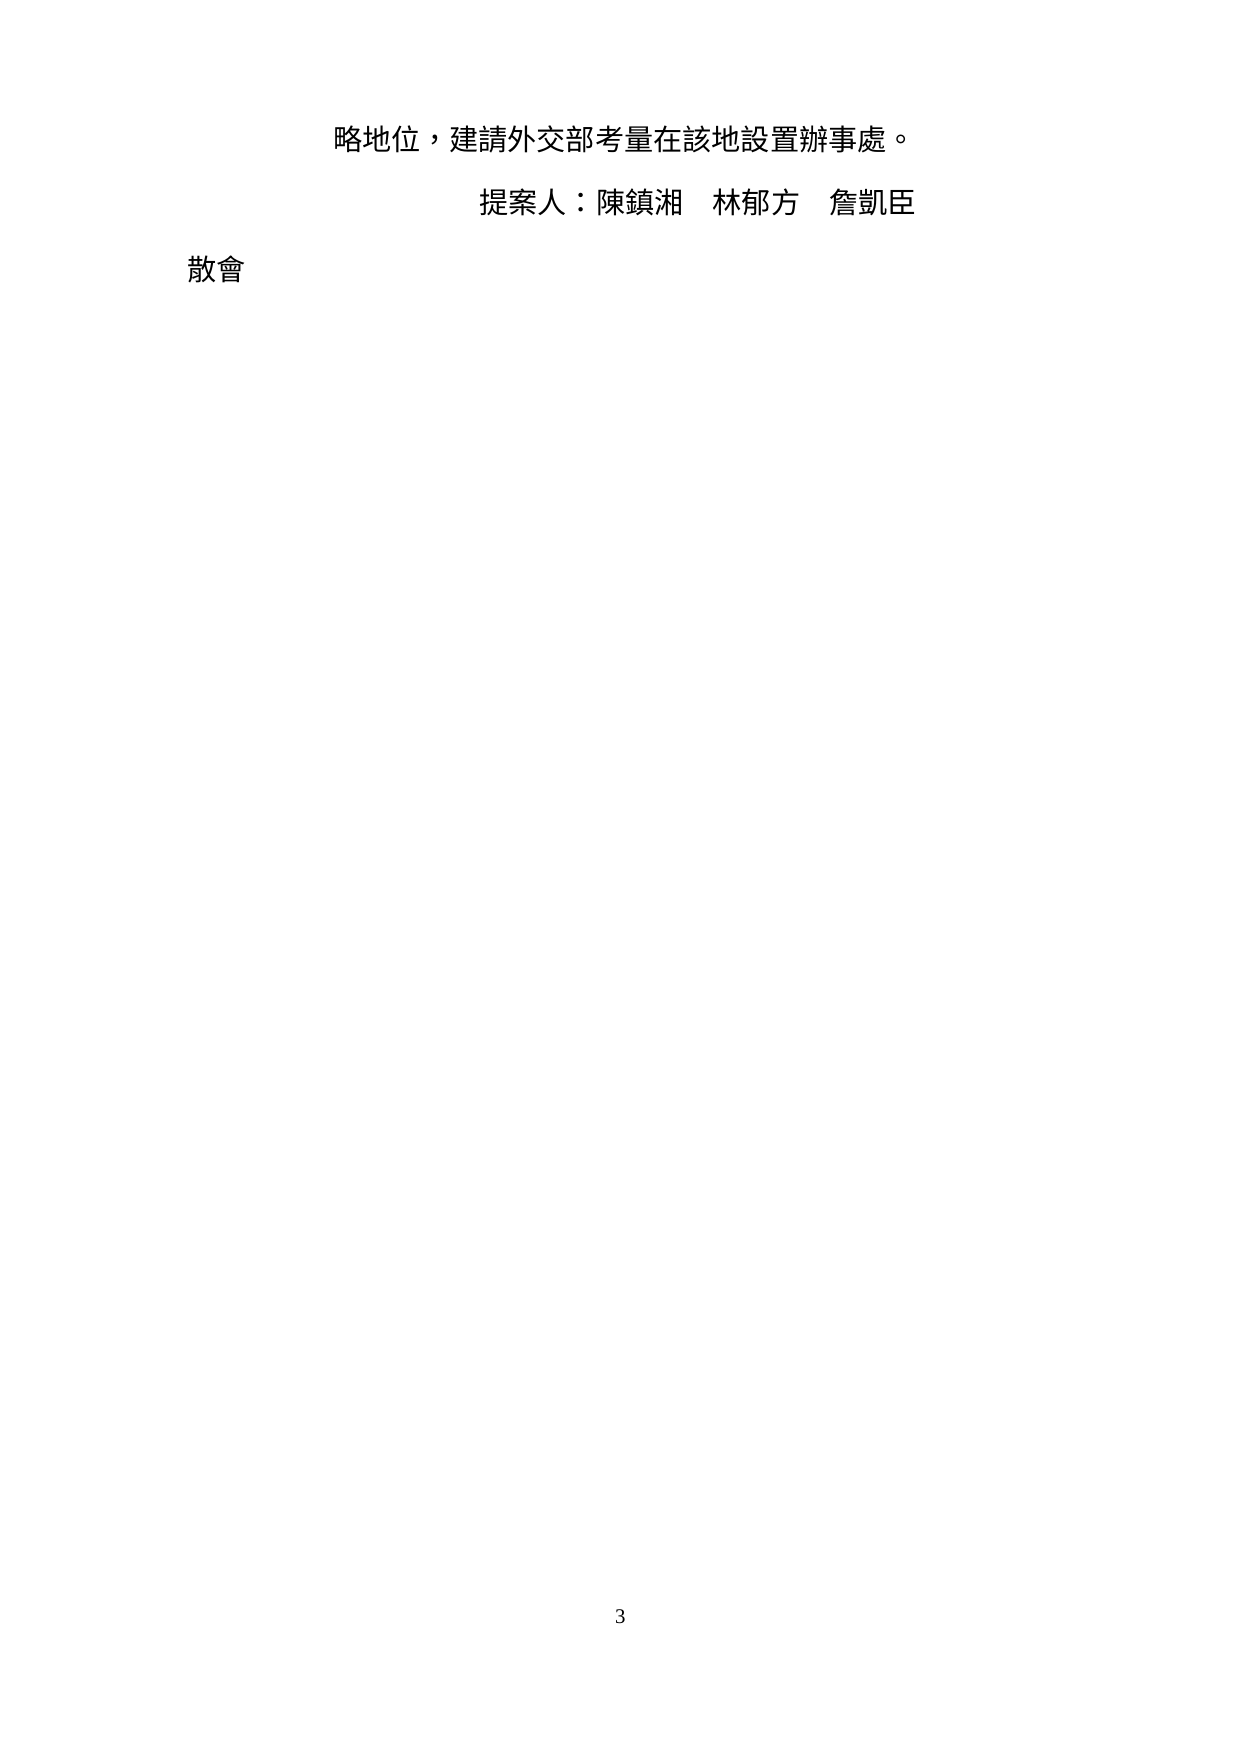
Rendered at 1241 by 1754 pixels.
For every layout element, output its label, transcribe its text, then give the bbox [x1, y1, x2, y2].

text 略地位，建請外交部考量在該地設置辦事處。 [274, 96, 1053, 159]
text 提案人：陳鎮湘 林郁方 詹凱臣 [187, 159, 1053, 221]
text 散會 [187, 240, 1053, 290]
